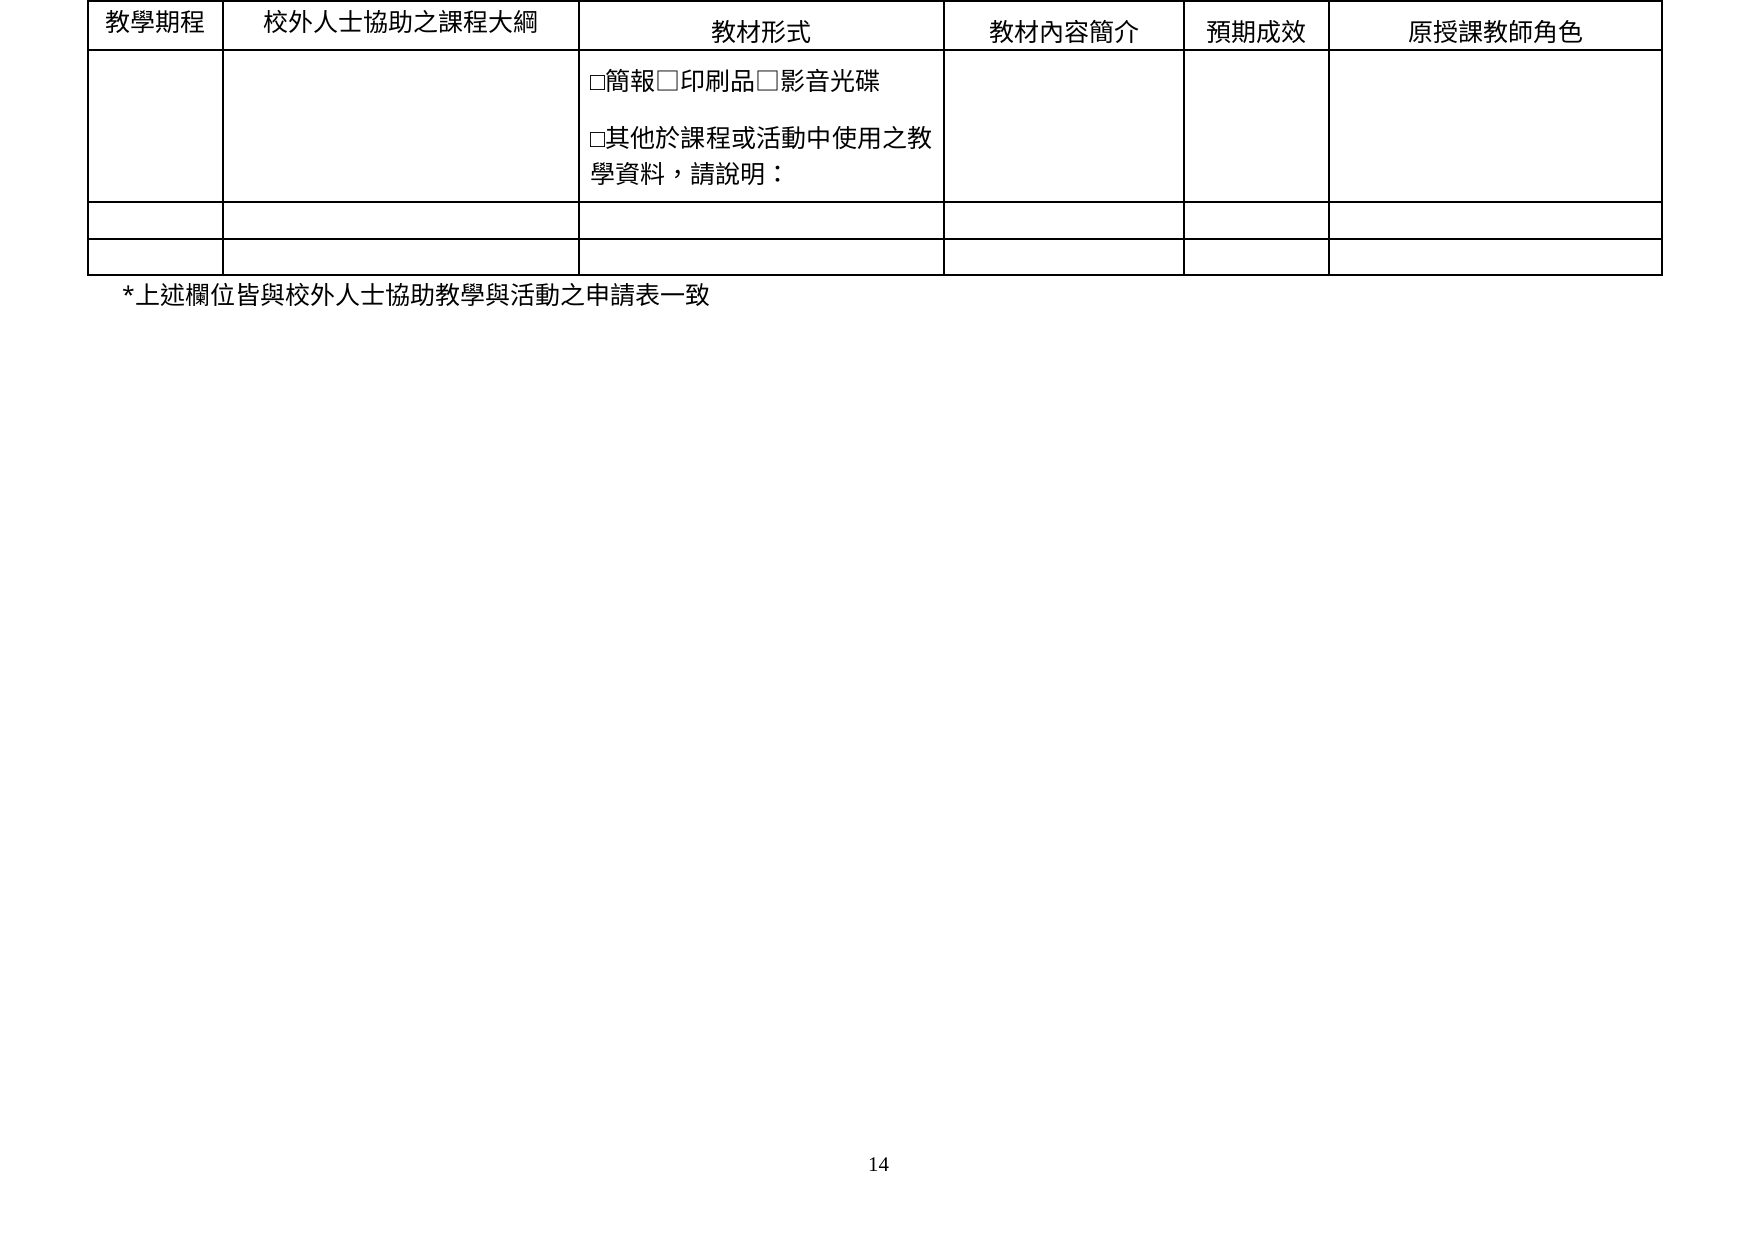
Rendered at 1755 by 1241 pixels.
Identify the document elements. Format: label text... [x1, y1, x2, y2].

table_cell [1330, 203, 1661, 237]
table_cell □簡報□印刷品□影音光碟 □其他於課程或活動中使用之教學資料，請說明： [580, 51, 943, 201]
table_cell [1185, 203, 1328, 237]
table_cell [580, 203, 943, 237]
table_cell [89, 240, 222, 273]
table_cell [945, 51, 1183, 201]
table_header 教材內容簡介 [945, 2, 1183, 49]
table_cell [89, 203, 222, 237]
table_cell [580, 240, 943, 273]
table_header 校外人士協助之課程大綱 [224, 2, 578, 49]
table_header 原授課教師角色 [1330, 2, 1661, 49]
table_cell [1330, 51, 1661, 201]
table_cell [224, 203, 578, 237]
table_cell [224, 240, 578, 273]
table_cell [945, 240, 1183, 273]
text *上述欄位皆與校外人士協助教學與活動之申請表一致 [118, 276, 1636, 312]
table_header 教學期程 [89, 2, 222, 49]
table_header 教材形式 [580, 2, 943, 49]
table_header 預期成效 [1185, 2, 1328, 49]
table_cell [1330, 240, 1661, 273]
table_cell [1185, 51, 1328, 201]
table_cell [89, 51, 222, 201]
table_cell [1185, 240, 1328, 273]
table_cell [224, 51, 578, 201]
table_cell [945, 203, 1183, 237]
